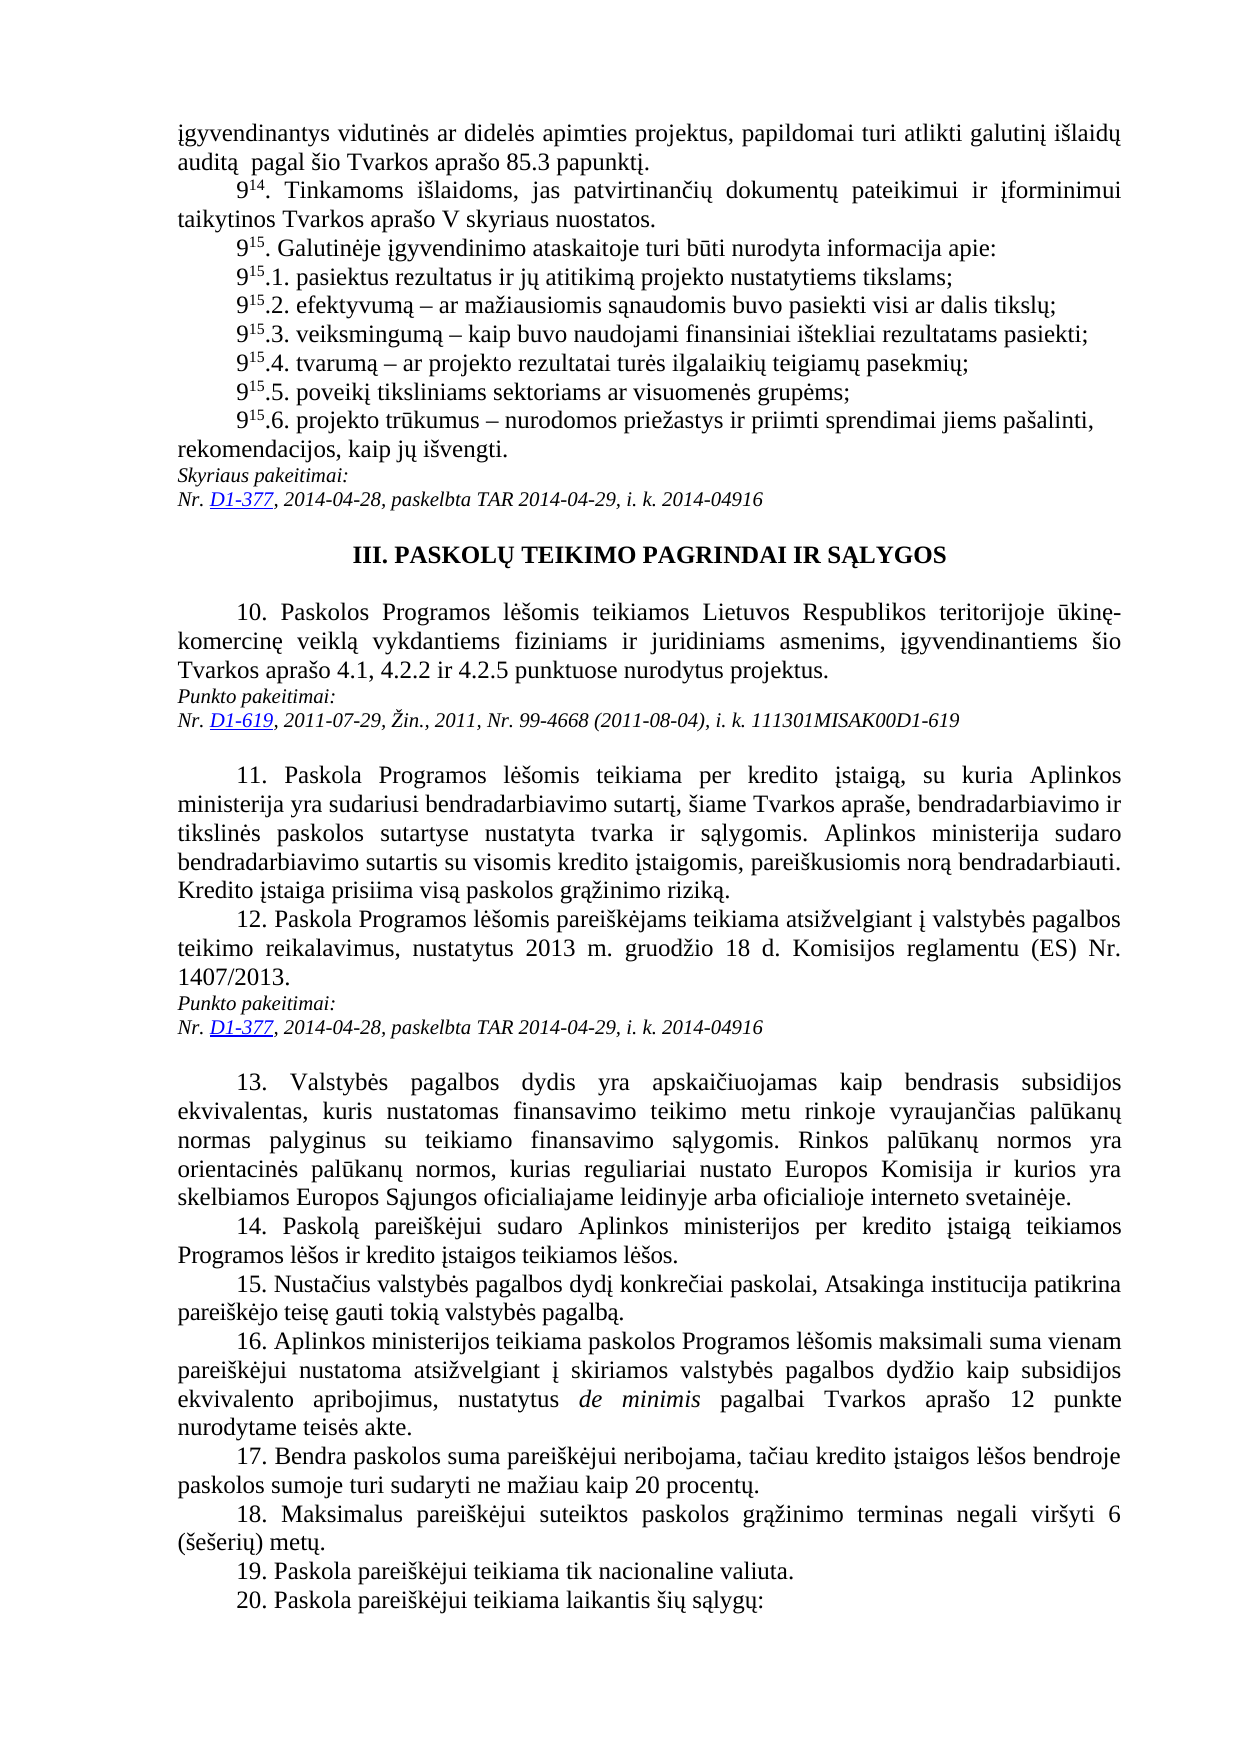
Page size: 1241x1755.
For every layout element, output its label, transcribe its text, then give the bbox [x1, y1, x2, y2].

text Skyriaus pakeitimai: [177, 463, 1122, 487]
text Nr. D1-619, 2011-07-29, Žin., 2011, Nr. 99-4668 (2011-08-04), i. k. 111301MISAK00D1-619 [177, 708, 1122, 732]
text 14. Paskolą pareiškėjui sudaro Aplinkos ministerijos per kredito įstaigą teikiamos Programos lėšos ir kredito įstaigos teikiamos lėšos. [177, 1211, 1122, 1269]
text Punkto pakeitimai: [177, 684, 1122, 708]
text 12. Paskola Programos lėšomis pareiškėjams teikiama atsižvelgiant į valstybės pagalbos teikimo reikalavimus, nustatytus 2013 m. gruodžio 18 d. Komisijos reglamentu (ES) Nr. 1407/2013. [177, 904, 1122, 991]
text 16. Aplinkos ministerijos teikiama paskolos Programos lėšomis maksimali suma vienam pareiškėjui nustatoma atsižvelgiant į skiriamos valstybės pagalbos dydžio kaip subsidijos ekvivalento apribojimus, nustatytus de minimis pagalbai Tvarkos aprašo 12 punkte nurodytame teisės akte. [177, 1326, 1122, 1441]
text 914. Tinkamoms išlaidoms, jas patvirtinančių dokumentų pateikimui ir įforminimui taikytinos Tvarkos aprašo V skyriaus nuostatos. [177, 176, 1122, 233]
text 18. Maksimalus pareiškėjui suteiktos paskolos grąžinimo terminas negali viršyti 6 (šešerių) metų. [177, 1499, 1122, 1556]
text 11. Paskola Programos lėšomis teikiama per kredito įstaigą, su kuria Aplinkos ministerija yra sudariusi bendradarbiavimo sutartį, šiame Tvarkos apraše, bendradarbiavimo ir tikslinės paskolos sutartyse nustatyta tvarka ir sąlygomis. Aplinkos ministerija sudaro bendradarbiavimo sutartis su visomis kredito įstaigomis, pareiškusiomis norą bendradarbiauti. Kredito įstaiga prisiima visą paskolos grąžinimo riziką. [177, 761, 1122, 904]
text 915.3. veiksmingumą – kaip buvo naudojami finansiniai ištekliai rezultatams pasiekti; [177, 319, 1122, 348]
text Punkto pakeitimai: [177, 991, 1122, 1015]
text 20. Paskola pareiškėjui teikiama laikantis šių sąlygų: [177, 1585, 1122, 1614]
text 15. Nustačius valstybės pagalbos dydį konkrečiai paskolai, Atsakinga institucija patikrina pareiškėjo teisę gauti tokią valstybės pagalbą. [177, 1269, 1122, 1326]
text 10. Paskolos Programos lėšomis teikiamos Lietuvos Respublikos teritorijoje ūkinę-komercinę veiklą vykdantiems fiziniams ir juridiniams asmenims, įgyvendinantiems šio Tvarkos aprašo 4.1, 4.2.2 ir 4.2.5 punktuose nurodytus projektus. [177, 597, 1122, 684]
text 19. Paskola pareiškėjui teikiama tik nacionaline valiuta. [177, 1556, 1122, 1585]
text įgyvendinantys vidutinės ar didelės apimties projektus, papildomai turi atlikti galutinį išlaidų auditą pagal šio Tvarkos aprašo 85.3 papunktį. [177, 118, 1122, 176]
text 915. Galutinėje įgyvendinimo ataskaitoje turi būti nurodyta informacija apie: [177, 233, 1122, 262]
text Nr. D1-377, 2014-04-28, paskelbta TAR 2014-04-29, i. k. 2014-04916 [177, 487, 1122, 511]
text 17. Bendra paskolos suma pareiškėjui neribojama, tačiau kredito įstaigos lėšos bendroje paskolos sumoje turi sudaryti ne mažiau kaip 20 procentų. [177, 1441, 1122, 1499]
text 915.2. efektyvumą – ar mažiausiomis sąnaudomis buvo pasiekti visi ar dalis tikslų; [177, 291, 1122, 319]
text 915.4. tvarumą – ar projekto rezultatai turės ilgalaikių teigiamų pasekmių; [177, 348, 1122, 377]
text 915.1. pasiektus rezultatus ir jų atitikimą projekto nustatytiems tikslams; [177, 262, 1122, 291]
text 13. Valstybės pagalbos dydis yra apskaičiuojamas kaip bendrasis subsidijos ekvivalentas, kuris nustatomas finansavimo teikimo metu rinkoje vyraujančias palūkanų normas palyginus su teikiamo finansavimo sąlygomis. Rinkos palūkanų normos yra orientacinės palūkanų normos, kurias reguliariai nustato Europos Komisija ir kurios yra skelbiamos Europos Sąjungos oficialiajame leidinyje arba oficialioje interneto svetainėje. [177, 1067, 1122, 1211]
text 915.5. poveikį tiksliniams sektoriams ar visuomenės grupėms; [177, 377, 1122, 406]
text III. PASKOLŲ TEIKIMO PAGRINDAI IR SĄLYGOS [177, 540, 1122, 569]
text Nr. D1-377, 2014-04-28, paskelbta TAR 2014-04-29, i. k. 2014-04916 [177, 1015, 1122, 1039]
text 915.6. projekto trūkumus – nurodomos priežastys ir priimti sprendimai jiems pašalinti, rekomendacijos, kaip jų išvengti. [177, 406, 1122, 463]
